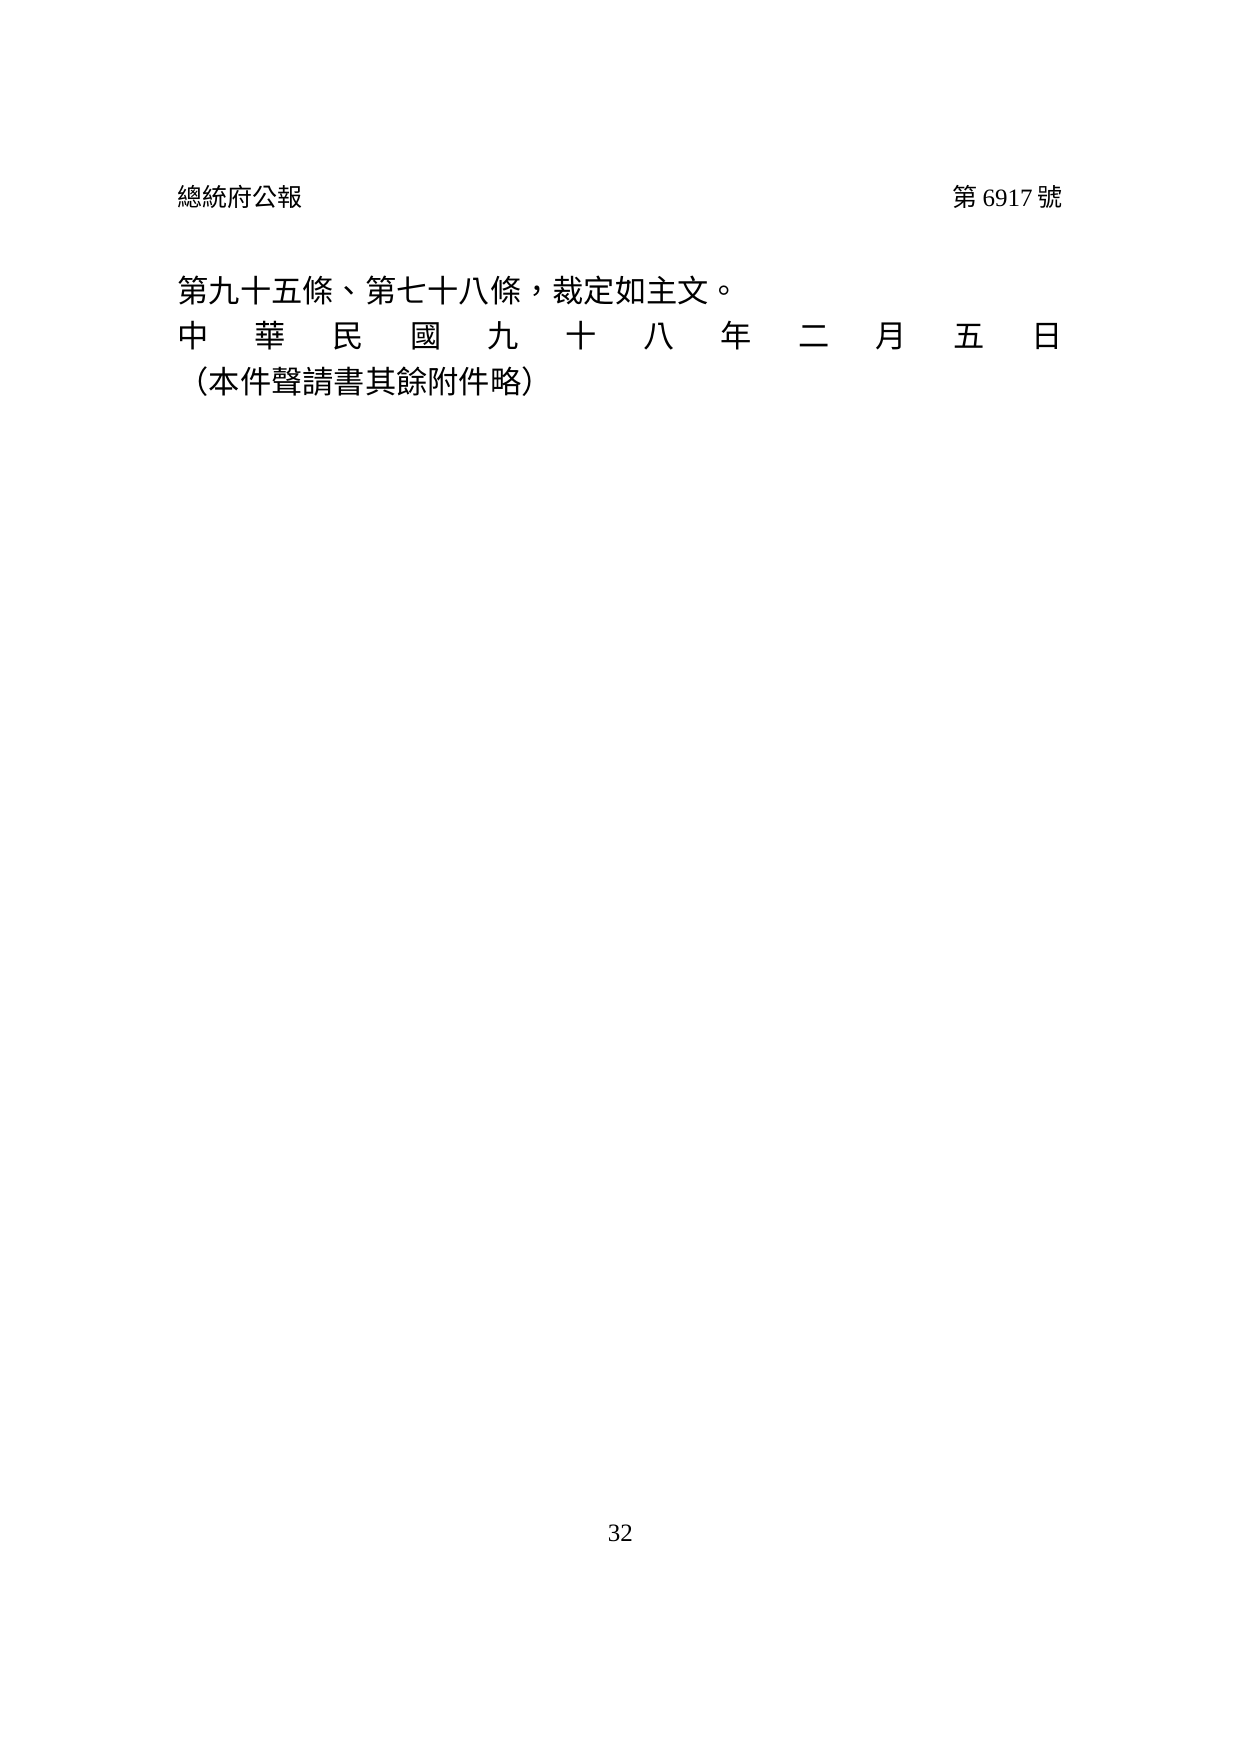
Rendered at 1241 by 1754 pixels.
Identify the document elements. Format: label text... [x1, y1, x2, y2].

text 中華民國九十八年二月五日 [177, 311, 1063, 357]
text 按上訴第三審法院，非以原判決違背法令為理由，不得為之。又提起上訴，上訴狀內應記載上訴理由，表明原判決所違背之法令及其具體內容、依訴訟資料合於該違背法令之具體事實，其依民事訴訟法第四百六十九條之一規定提起上訴者，並應具體敘述為從事法之續造、確保裁判之一致性或其他所涉及之法律見解具有原則上重要性之理由，同法第四百六十七條、第四百七十條第二項分別定有明文。而依同法第四百六十八條規定，判決不適用法規或適用不當者，為違背法令；依同法第四百六十九條規定，判決有該條所列各款情形之一者，為當然違背法令。是當事人提起上訴，如合併以同法第四百六十九條及第四百六十九條之一規定之情形為上訴理由時，其上訴狀或理由書應表明該判決所違背之法令條項，或有關判例、解釋字號，或成文法以外之習慣或法理等及其具體內容，暨係依何訴訟資料合於該違背法令之具體事實，並具體敘述為從事法之續造、確保裁判之一致性或其他所涉及之法律見解具有原則上重要性之理由。如未依上述方法表明，或其所表明者與上開法條規定不合時，即難認為已合法表明上訴理由，其上訴自非合法。本件上訴人對於原判決提起上訴，雖以該判決有不適用法規及不備理由等違背法令為由，惟核其上訴理由狀所載內容，仍屬就與判決結果不生影響之理由，指摘原判決不當，並就原審所論斷：按應有部分上之抵押權於共有物分割後，除有土地登記規則第一百零七條但書之情形，即先徵得抵押權人之同意，將其抵押權轉載於原設定人分割後取得之土地外，抵押權仍按原應有部分轉載於分割後各宗土地之上，抵押權人得就全部土地行使其抵押權。且民法第八百二十五條就分得物之擔保責任係採移轉主義，即共有人間各就其應有部分相互移轉，該因分割而取得單獨所有權之效力並不溯及既往，並自分割完畢後發生。本件系爭土地原與上訴人共有之徐０程以其應有部分所設定之抵押權，於共有物分割後，自仍以該應有部分存在於上訴人分得之系爭土地上，亦即上訴人分得部分亦有抵押權之存在。從而，上訴人依物上請求權及不當得利之法律關係，請求被上訴人塗銷系爭抵押權登記，即無所據等情，指摘其為不當，並就原審已論斷說明或與判決基礎無涉者，泛言謂為違法，而非表明該判決所違背之法令及其具體內容，暨依訴訟資料合於該違背法令之具體事實，並具體敘述為從事法之續造、確保裁判之一致性或其他所涉及之法律見解具有原則上重要性之理由，難認其已合法表明上訴理由。依首揭說明，應認其上訴為不合法。據上論結，本件上訴為不合法。依民事訴訟法第四百八十一條、第四百四十四條第一項前段、第九十五條、第七十八條，裁定如主文。 [177, 266, 1063, 311]
text （本件聲請書其餘附件略） [177, 357, 1063, 402]
